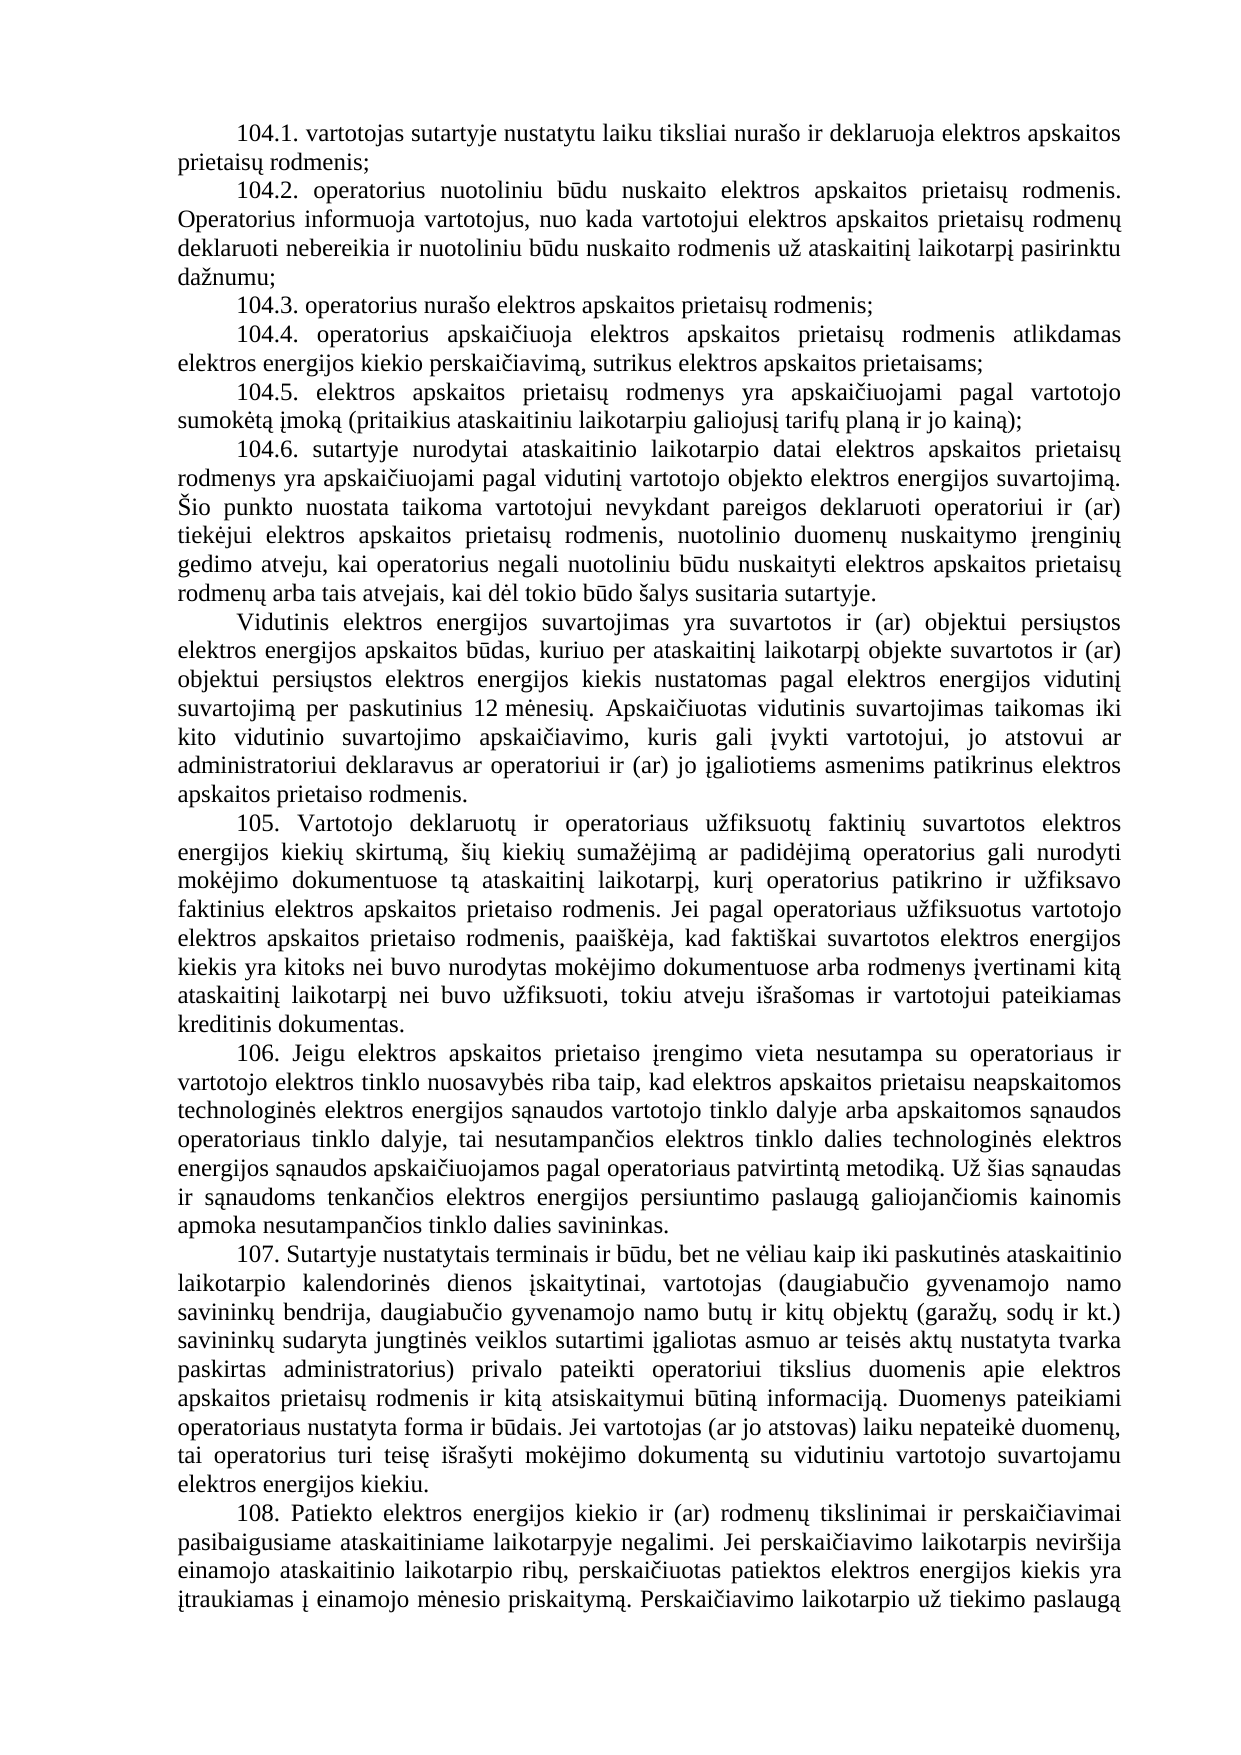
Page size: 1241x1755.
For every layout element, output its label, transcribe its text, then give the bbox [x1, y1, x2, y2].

text 104.6. sutartyje nurodytai ataskaitinio laikotarpio datai elektros apskaitos prietaisų rodmenys yra apskaičiuojami pagal vidutinį vartotojo objekto elektros energijos suvartojimą. Šio punkto nuostata taikoma vartotojui nevykdant pareigos deklaruoti operatoriui ir (ar) tiekėjui elektros apskaitos prietaisų rodmenis, nuotolinio duomenų nuskaitymo įrenginių gedimo atveju, kai operatorius negali nuotoliniu būdu nuskaityti elektros apskaitos prietaisų rodmenų arba tais atvejais, kai dėl tokio būdo šalys susitaria sutartyje. [177, 434, 1122, 607]
text 106. Jeigu elektros apskaitos prietaiso įrengimo vieta nesutampa su operatoriaus ir vartotojo elektros tinklo nuosavybės riba taip, kad elektros apskaitos prietaisu neapskaitomos technologinės elektros energijos sąnaudos vartotojo tinklo dalyje arba apskaitomos sąnaudos operatoriaus tinklo dalyje, tai nesutampančios elektros tinklo dalies technologinės elektros energijos sąnaudos apskaičiuojamos pagal operatoriaus patvirtintą metodiką. Už šias sąnaudas ir sąnaudoms tenkančios elektros energijos persiuntimo paslaugą galiojančiomis kainomis apmoka nesutampančios tinklo dalies savininkas. [177, 1038, 1122, 1239]
text 108. Patiekto elektros energijos kiekio ir (ar) rodmenų tikslinimai ir perskaičiavimai pasibaigusiame ataskaitiniame laikotarpyje negalimi. Jei perskaičiavimo laikotarpis neviršija einamojo ataskaitinio laikotarpio ribų, perskaičiuotas patiektos elektros energijos kiekis yra įtraukiamas į einamojo mėnesio priskaitymą. Perskaičiavimo laikotarpio už tiekimo paslaugą [177, 1498, 1122, 1613]
text 104.1. vartotojas sutartyje nustatytu laiku tiksliai nurašo ir deklaruoja elektros apskaitos prietaisų rodmenis; [177, 118, 1122, 176]
text 104.4. operatorius apskaičiuoja elektros apskaitos prietaisų rodmenis atlikdamas elektros energijos kiekio perskaičiavimą, sutrikus elektros apskaitos prietaisams; [177, 319, 1122, 377]
text 104.5. elektros apskaitos prietaisų rodmenys yra apskaičiuojami pagal vartotojo sumokėtą įmoką (pritaikius ataskaitiniu laikotarpiu galiojusį tarifų planą ir jo kainą); [177, 377, 1122, 434]
text 107. Sutartyje nustatytais terminais ir būdu, bet ne vėliau kaip iki paskutinės ataskaitinio laikotarpio kalendorinės dienos įskaitytinai, vartotojas (daugiabučio gyvenamojo namo savininkų bendrija, daugiabučio gyvenamojo namo butų ir kitų objektų (garažų, sodų ir kt.) savininkų sudaryta jungtinės veiklos sutartimi įgaliotas asmuo ar teisės aktų nustatyta tvarka paskirtas administratorius) privalo pateikti operatoriui tikslius duomenis apie elektros apskaitos prietaisų rodmenis ir kitą atsiskaitymui būtiną informaciją. Duomenys pateikiami operatoriaus nustatyta forma ir būdais. Jei vartotojas (ar jo atstovas) laiku nepateikė duomenų, tai operatorius turi teisę išrašyti mokėjimo dokumentą su vidutiniu vartotojo suvartojamu elektros energijos kiekiu. [177, 1239, 1122, 1498]
text Vidutinis elektros energijos suvartojimas yra suvartotos ir (ar) objektui persiųstos elektros energijos apskaitos būdas, kuriuo per ataskaitinį laikotarpį objekte suvartotos ir (ar) objektui persiųstos elektros energijos kiekis nustatomas pagal elektros energijos vidutinį suvartojimą per paskutinius 12 mėnesių. Apskaičiuotas vidutinis suvartojimas taikomas iki kito vidutinio suvartojimo apskaičiavimo, kuris gali įvykti vartotojui, jo atstovui ar administratoriui deklaravus ar operatoriui ir (ar) jo įgaliotiems asmenims patikrinus elektros apskaitos prietaiso rodmenis. [177, 607, 1122, 808]
text 105. Vartotojo deklaruotų ir operatoriaus užfiksuotų faktinių suvartotos elektros energijos kiekių skirtumą, šių kiekių sumažėjimą ar padidėjimą operatorius gali nurodyti mokėjimo dokumentuose tą ataskaitinį laikotarpį, kurį operatorius patikrino ir užfiksavo faktinius elektros apskaitos prietaiso rodmenis. Jei pagal operatoriaus užfiksuotus vartotojo elektros apskaitos prietaiso rodmenis, paaiškėja, kad faktiškai suvartotos elektros energijos kiekis yra kitoks nei buvo nurodytas mokėjimo dokumentuose arba rodmenys įvertinami kitą ataskaitinį laikotarpį nei buvo užfiksuoti, tokiu atveju išrašomas ir vartotojui pateikiamas kreditinis dokumentas. [177, 808, 1122, 1038]
text 104.3. operatorius nurašo elektros apskaitos prietaisų rodmenis; [177, 291, 1122, 319]
text 104.2. operatorius nuotoliniu būdu nuskaito elektros apskaitos prietaisų rodmenis. Operatorius informuoja vartotojus, nuo kada vartotojui elektros apskaitos prietaisų rodmenų deklaruoti nebereikia ir nuotoliniu būdu nuskaito rodmenis už ataskaitinį laikotarpį pasirinktu dažnumu; [177, 176, 1122, 291]
